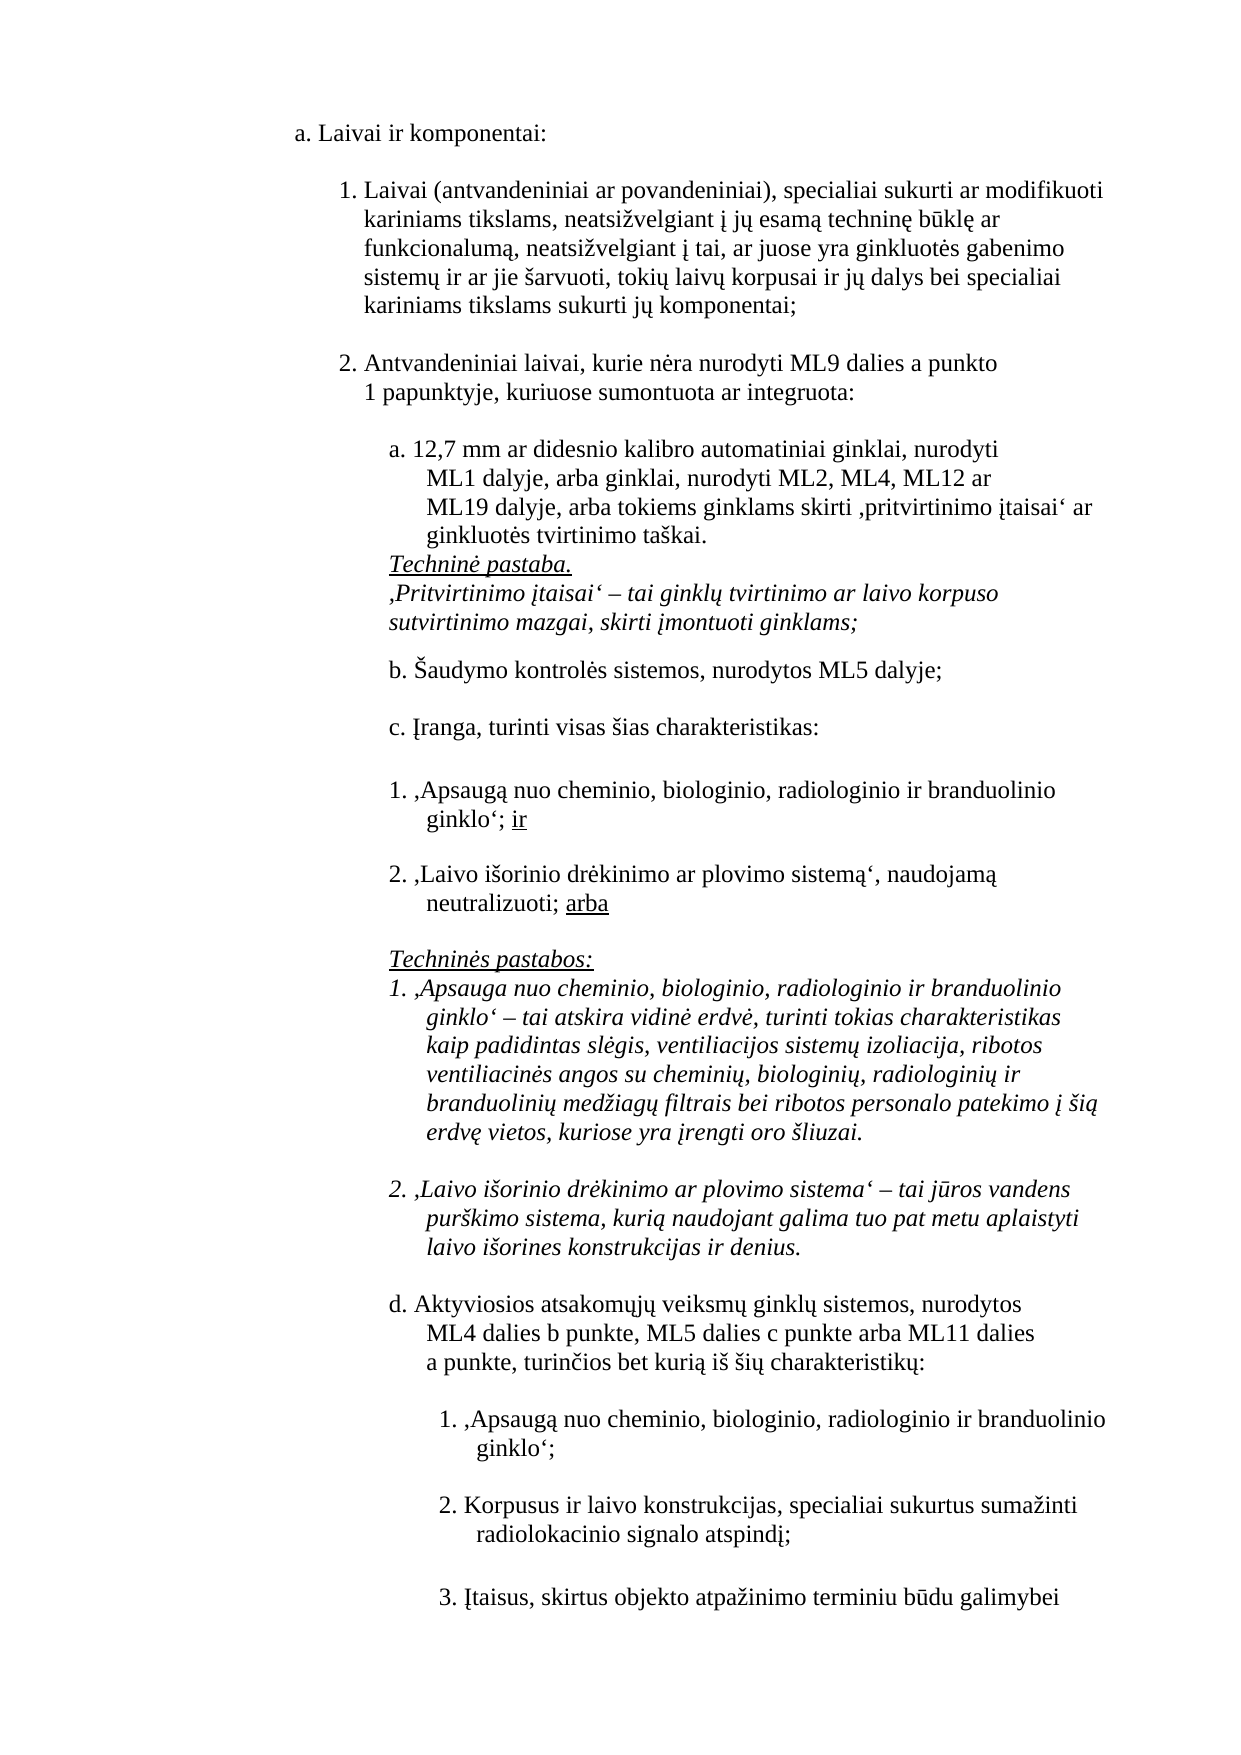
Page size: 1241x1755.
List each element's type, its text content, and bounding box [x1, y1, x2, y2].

table_cell a. Laivai ir komponentai: 1. Laivai (antvandeniniai ar povandeniniai), specialiai sukurti ar modifikuoti kariniams tikslams, neatsižvelgiant į jų esamą techninę būklę ar funkcionalumą, neatsižvelgiant į tai, ar juose yra ginkluotės gabenimo sistemų ir ar jie šarvuoti, tokių laivų korpusai ir jų dalys bei specialiai kariniams tikslams sukurti jų komponentai; 2. Antvandeniniai laivai, kurie nėra nurodyti ML9 dalies a punkto 1 papunktyje, kuriuose sumontuota ar integruota: a. 12,7 mm ar didesnio kalibro automatiniai ginklai, nurodyti ML1 dalyje, arba ginklai, nurodyti ML2, ML4, ML12 ar ML19 dalyje, arba tokiems ginklams skirti ,pritvirtinimo įtaisai‘ ar ginkluotės tvirtinimo taškai. Techninė pastaba. ,Pritvirtinimo įtaisai‘ – tai ginklų tvirtinimo ar laivo korpuso sutvirtinimo mazgai, skirti įmontuoti ginklams; b. Šaudymo kontrolės sistemos, nurodytos ML5 dalyje; c. Įranga, turinti visas šias charakteristikas: 1. ,Apsaugą nuo cheminio, biologinio, radiologinio ir branduolinio ginklo‘; ir 2. ,Laivo išorinio drėkinimo ar plovimo sistemą‘, naudojamą neutralizuoti; arba Techninės pastabos: 1. ,Apsauga nuo cheminio, biologinio, radiologinio ir branduolinio ginklo‘ – tai atskira vidinė erdvė, turinti tokias charakteristikas kaip padidintas slėgis, ventiliacijos sistemų izoliacija, ribotos ventiliacinės angos su cheminių, biologinių, radiologinių ir branduolinių medžiagų filtrais bei ribotos personalo patekimo į šią erdvę vietos, kuriose yra įrengti oro šliuzai. 2. ,Laivo išorinio drėkinimo ar plovimo sistema‘ – tai jūros vandens purškimo sistema, kurią naudojant galima tuo pat metu aplaistyti laivo išorines konstrukcijas ir denius. d. Aktyviosios atsakomųjų veiksmų ginklų sistemos, nurodytos ML4 dalies b punkte, ML5 dalies c punkte arba ML11 dalies a punkte, turinčios bet kurią iš šių charakteristikų: 1. ,Apsaugą nuo cheminio, biologinio, radiologinio ir branduolinio ginklo‘; 2. Korpusus ir laivo konstrukcijas, specialiai sukurtus sumažinti radiolokacinio signalo atspindį; 3. Įtaisus, skirtus objekto atpažinimo terminiu būdu galimybei [283, 118, 1122, 1611]
table_cell [177, 118, 283, 1611]
